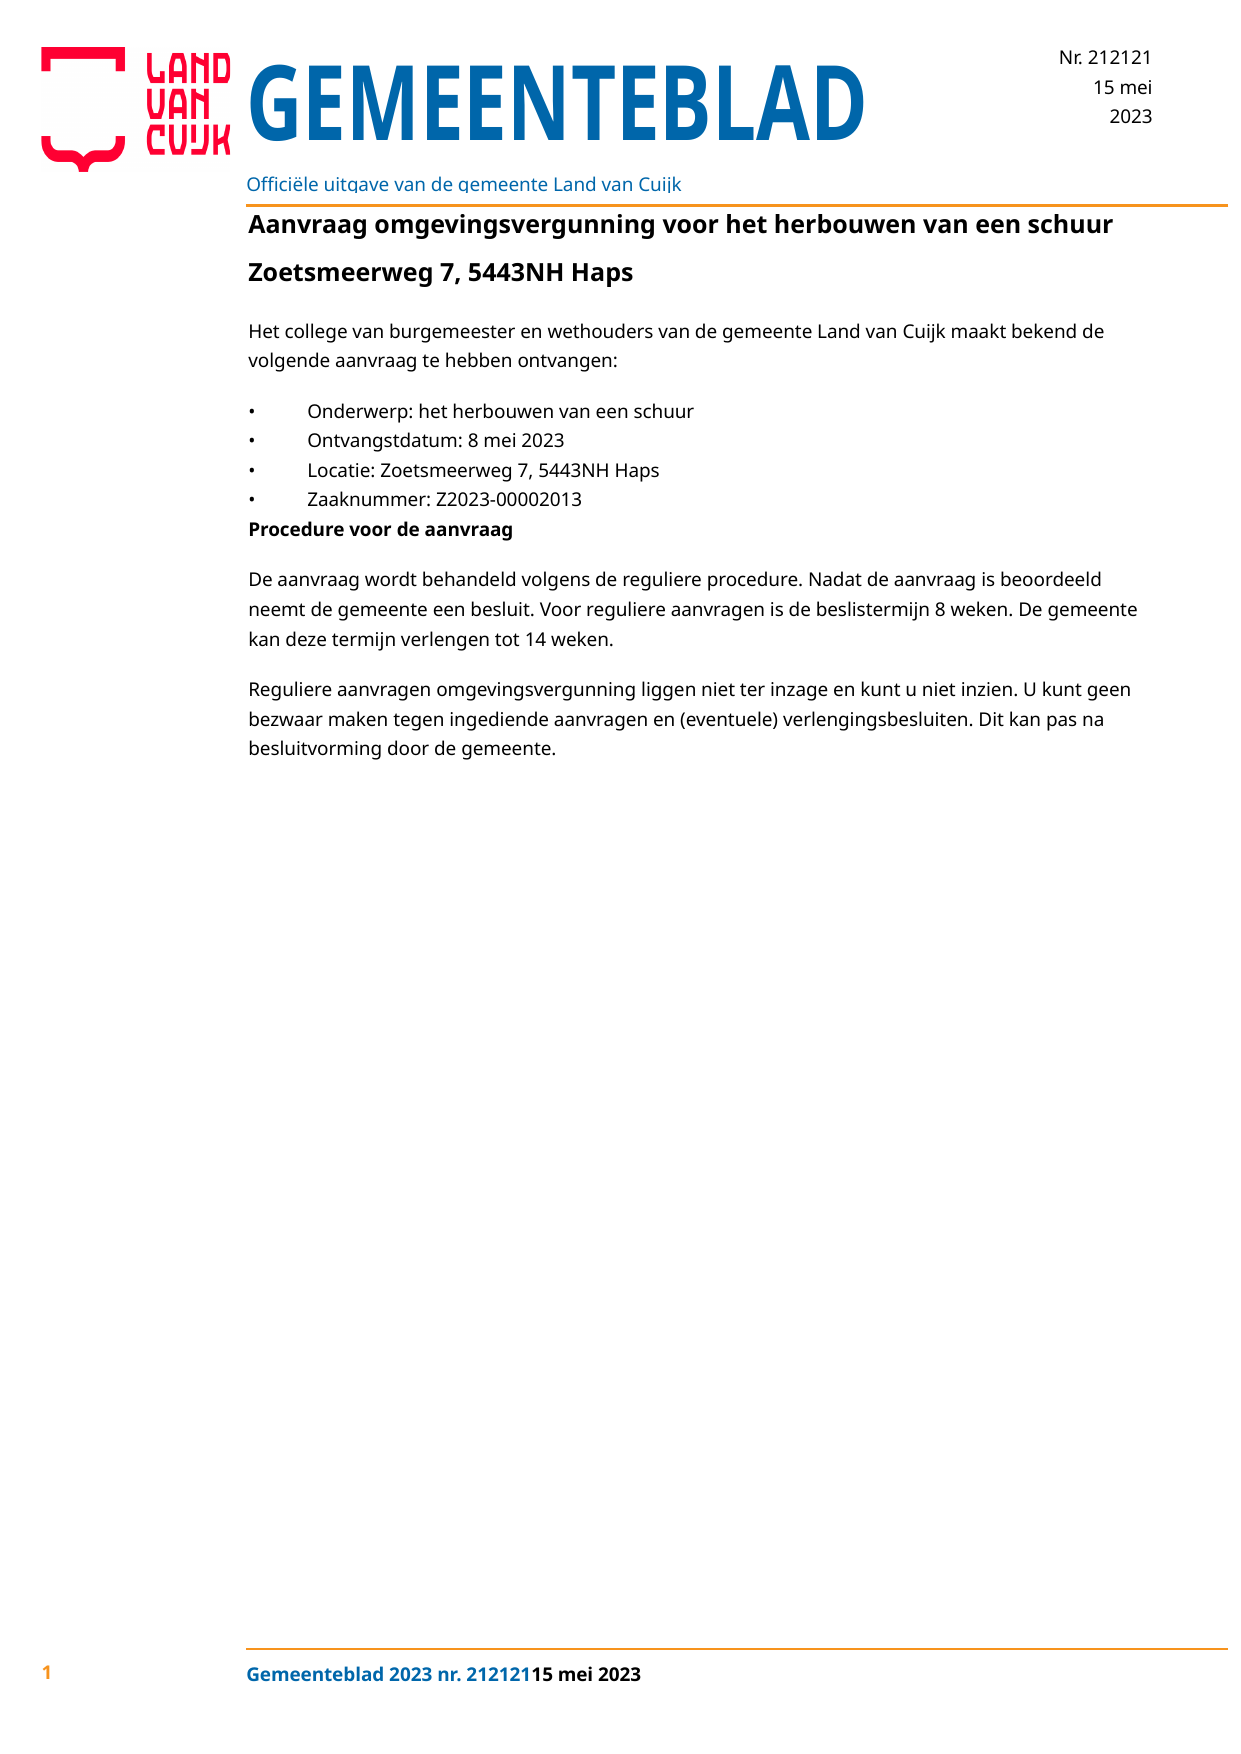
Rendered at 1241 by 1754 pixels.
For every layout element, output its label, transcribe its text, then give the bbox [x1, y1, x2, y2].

text Reguliere aanvragen omgevingsvergunning liggen niet ter inzage en kunt u niet inzien. U kunt geen bezwaar maken tegen ingediende aanvragen en (eventuele) verlengingsbesluiten. Dit kan pas na besluitvorming door de gemeente. [248, 676, 1152, 761]
text De aanvraag wordt behandeld volgens de reguliere procedure. Nadat de aanvraag is beoordeeld neemt de gemeente een besluit. Voor reguliere aanvragen is de beslistermijn 8 weken. De gemeente kan deze termijn verlengen tot 14 weken. [248, 567, 1152, 652]
picture [41, 47, 231, 172]
list Zaaknummer: Z2023-00002013 [248, 487, 1152, 512]
text Procedure voor de aanvraag [248, 516, 1152, 542]
list Onderwerp: het herbouwen van een schuur [248, 398, 1152, 424]
text Het college van burgemeester en wethouders van de gemeente Land van Cuijk maakt bekend de volgende aanvraag te hebben ontvangen: [248, 318, 1152, 373]
list Ontvangstdatum: 8 mei 2023 [248, 427, 1152, 453]
list Locatie: Zoetsmeerweg 7, 5443NH Haps [248, 457, 1152, 483]
text Aanvraag omgevingsvergunning voor het herbouwen van een schuur Zoetsmeerweg 7, 5443NH Haps [248, 207, 1152, 288]
